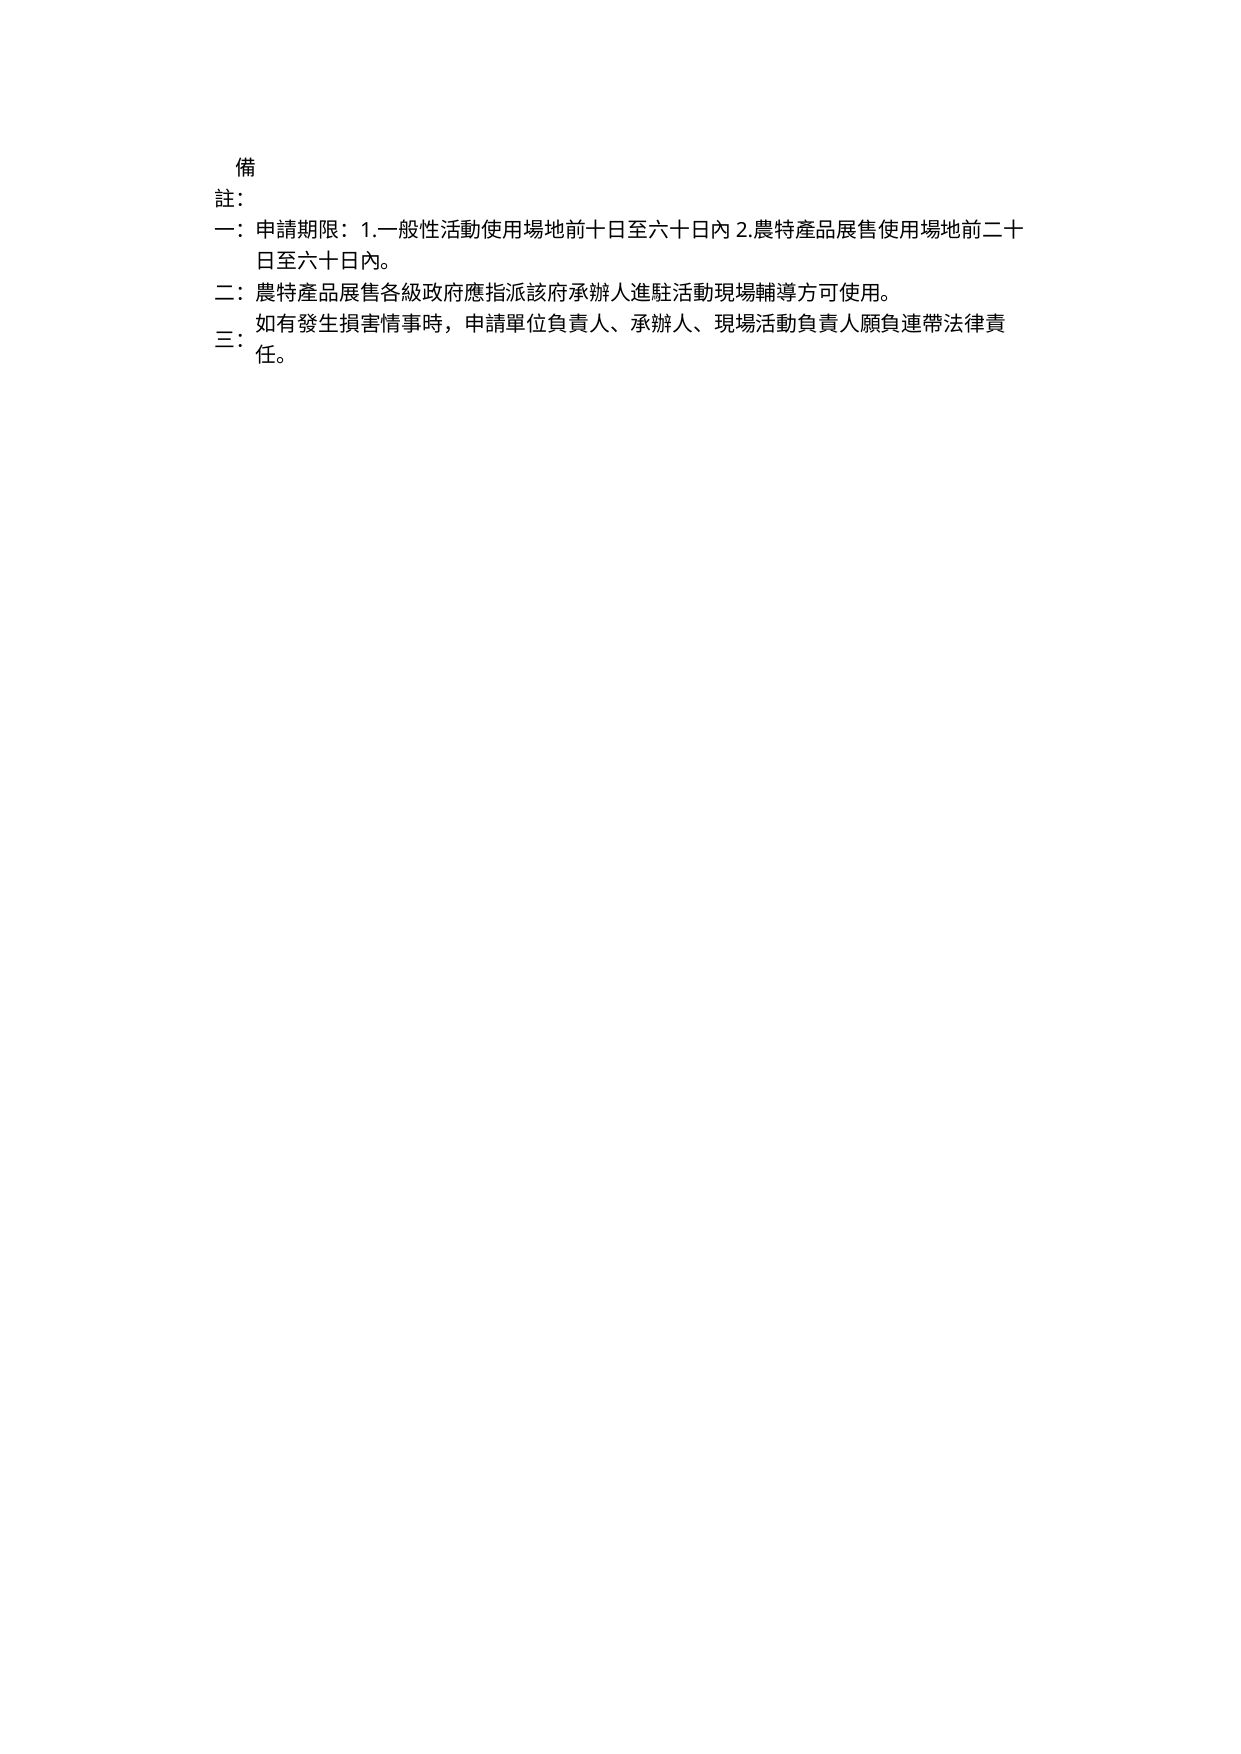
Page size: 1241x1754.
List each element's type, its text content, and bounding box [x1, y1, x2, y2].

table_header 備註： [196, 150, 256, 212]
table_cell 一： [196, 213, 256, 275]
table_header [256, 150, 1044, 212]
table_cell 如有發生損害情事時，申請單位負責人、承辦人、現場活動負責人願負連帶法律責任。 [256, 306, 1044, 369]
table_cell 二： [196, 275, 256, 306]
table_cell 申請期限：1.一般性活動使用場地前十日至六十日內2.農特產品展售使用場地前二十日至六十日內。 [256, 213, 1044, 275]
table_cell 三： [196, 306, 256, 369]
table_cell 農特產品展售各級政府應指派該府承辦人進駐活動現場輔導方可使用。 [256, 275, 1044, 306]
